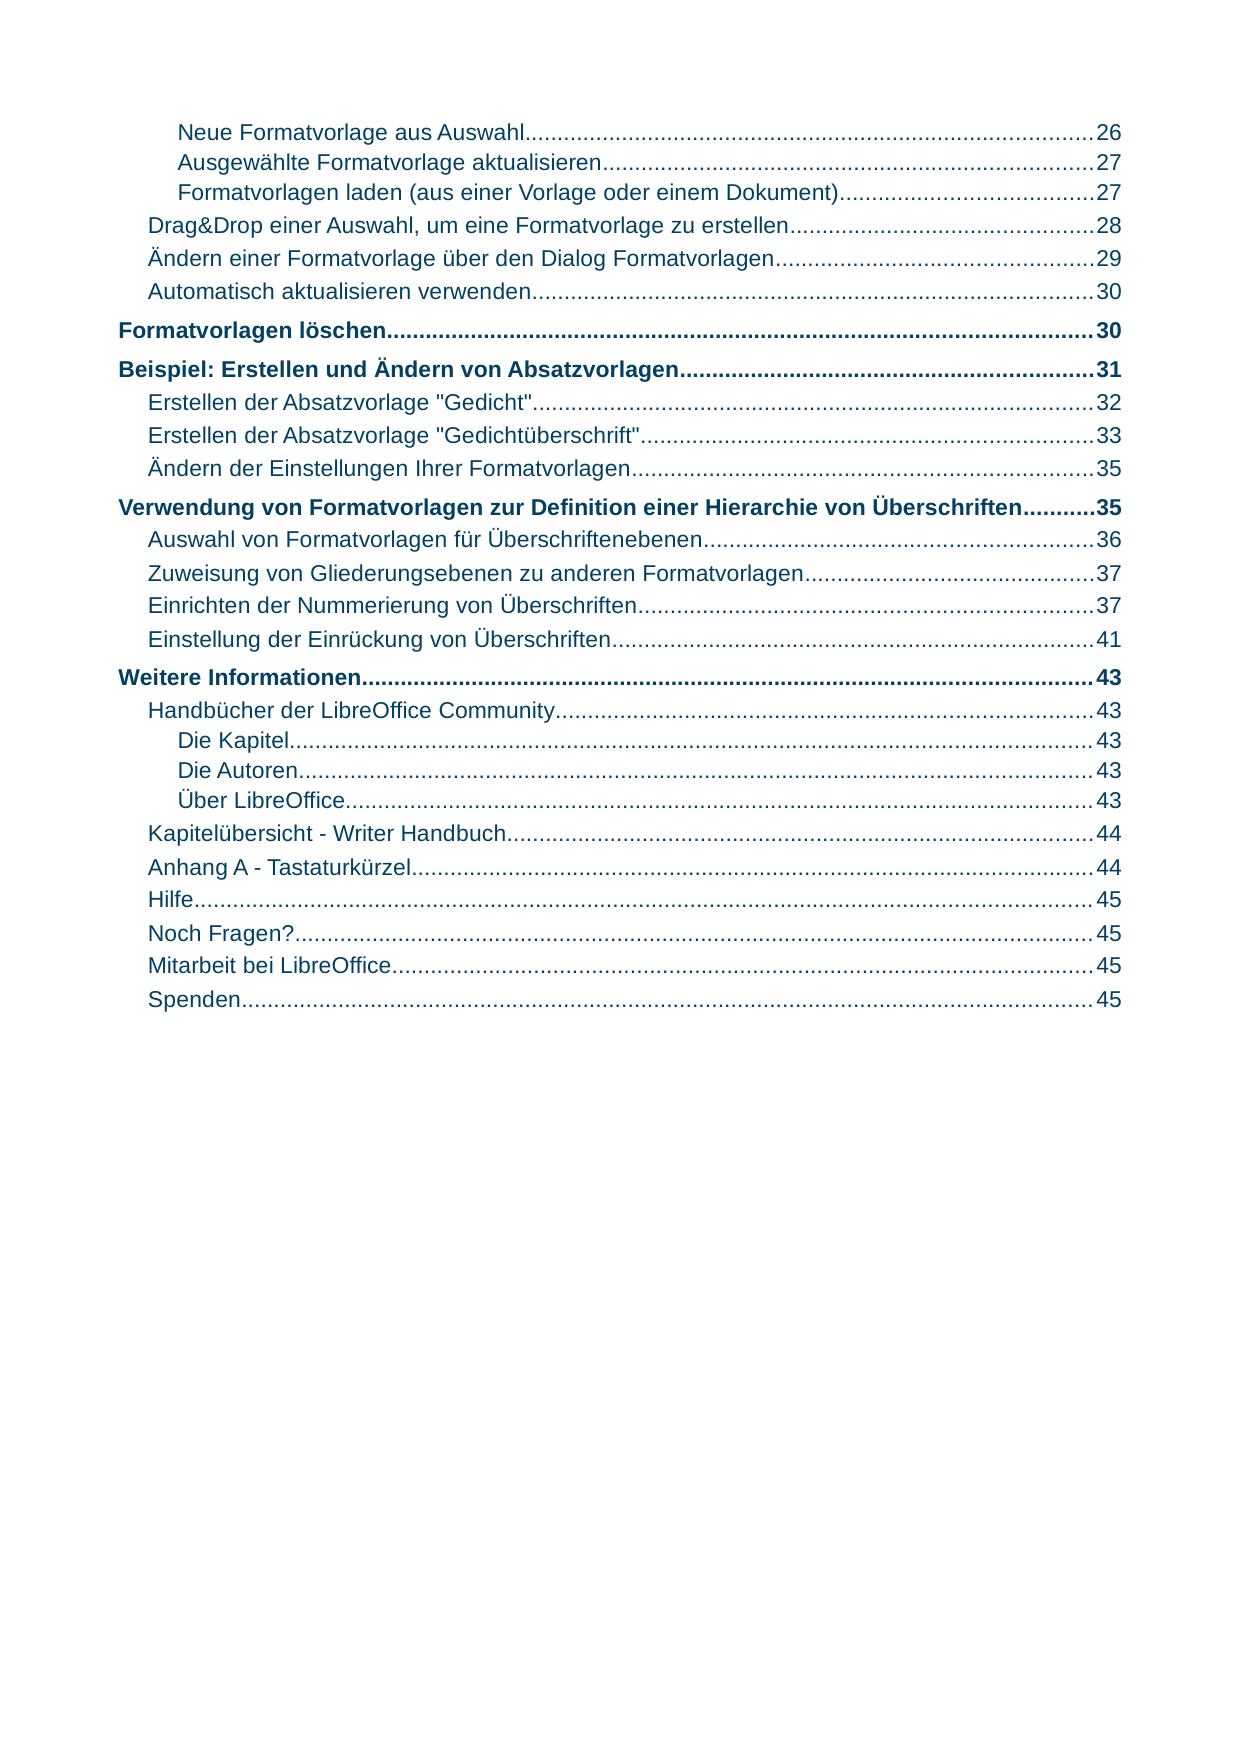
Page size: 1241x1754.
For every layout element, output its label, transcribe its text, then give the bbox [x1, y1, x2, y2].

text Anhang A - Tastaturkürzel 44 [148, 853, 1122, 880]
text Neue Formatvorlage aus Auswahl 26 [177, 118, 1122, 145]
text Noch Fragen? 45 [148, 919, 1122, 946]
text Ändern der Einstellungen Ihrer Formatvorlagen 35 [148, 454, 1122, 481]
text Hilfe 45 [148, 886, 1122, 913]
text Verwendung von Formatvorlagen zur Definition einer Hierarchie von Überschriften 35 [118, 493, 1122, 520]
text Drag&Drop einer Auswahl, um eine Formatvorlage zu erstellen 28 [148, 211, 1122, 238]
text Mitarbeit bei LibreOffice 45 [148, 952, 1122, 979]
text Spenden 45 [148, 985, 1122, 1012]
text Automatisch aktualisieren verwenden 30 [148, 277, 1122, 304]
text Formatvorlagen laden (aus einer Vorlage oder einem Dokument) 27 [177, 178, 1122, 205]
text Formatvorlagen löschen 30 [118, 316, 1122, 343]
text Erstellen der Absatzvorlage "Gedicht" 32 [148, 388, 1122, 415]
text Beispiel: Erstellen und Ändern von Absatzvorlagen 31 [118, 355, 1122, 382]
text Einrichten der Nummerierung von Überschriften 37 [148, 592, 1122, 619]
text Auswahl von Formatvorlagen für Überschriftenebenen 36 [148, 526, 1122, 553]
text Zuweisung von Gliederungsebenen zu anderen Formatvorlagen 37 [148, 559, 1122, 586]
text Erstellen der Absatzvorlage "Gedichtüberschrift" 33 [148, 421, 1122, 448]
text Über LibreOffice 43 [177, 787, 1122, 814]
text Weitere Informationen 43 [118, 664, 1122, 691]
text Einstellung der Einrückung von Überschriften 41 [148, 625, 1122, 652]
text Kapitelübersicht - Writer Handbuch 44 [148, 820, 1122, 847]
text Die Autoren 43 [177, 757, 1122, 784]
text Die Kapitel 43 [177, 727, 1122, 754]
text Ausgewählte Formatvorlage aktualisieren 27 [177, 148, 1122, 175]
text Ändern einer Formatvorlage über den Dialog Formatvorlagen 29 [148, 244, 1122, 271]
text Handbücher der LibreOffice Community 43 [148, 697, 1122, 724]
